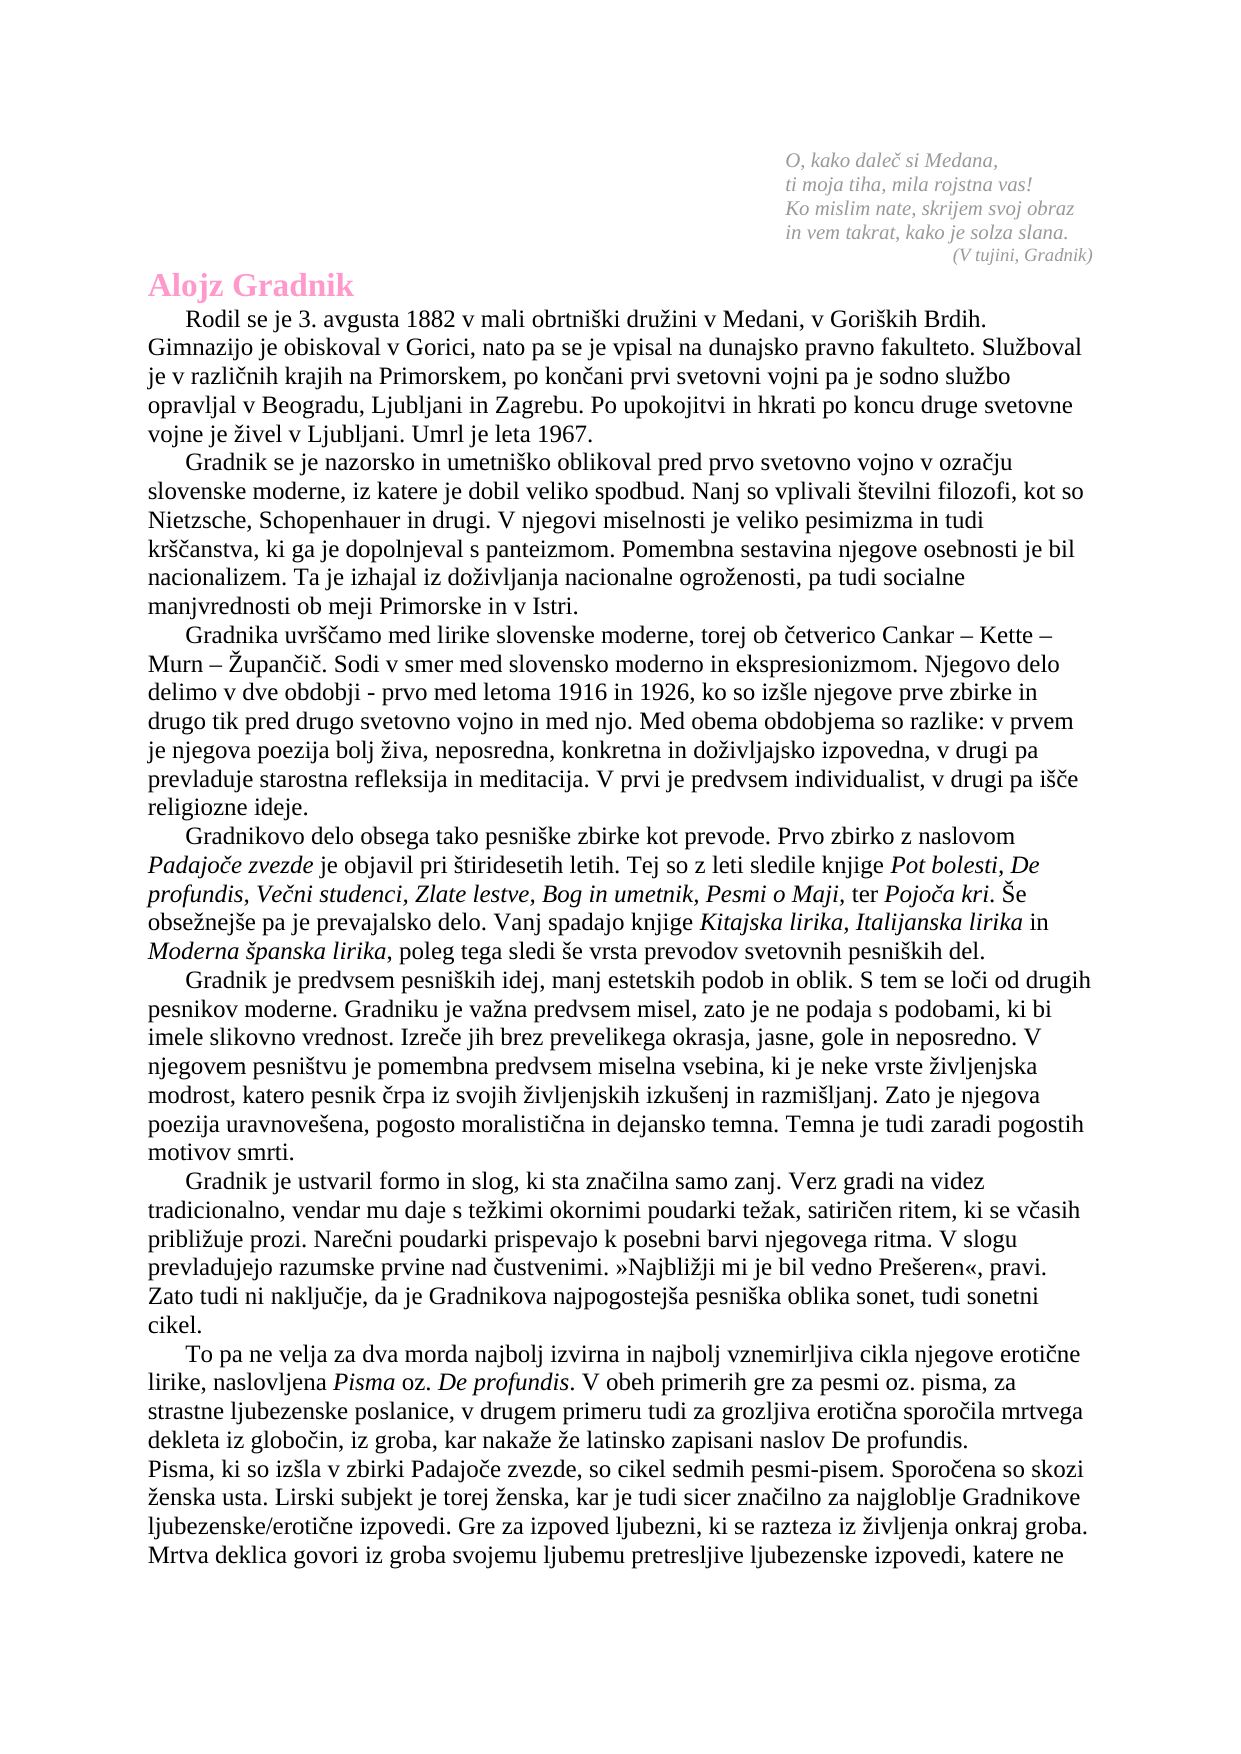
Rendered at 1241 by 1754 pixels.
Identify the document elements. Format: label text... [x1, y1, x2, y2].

text Gradnikovo delo obsega tako pesniške zbirke kot prevode. Prvo zbirko z naslovom Padajoče zvezde je objavil pri štiridesetih letih. Tej so z leti sledile knjige Pot bolesti, De profundis, Večni studenci, Zlate lestve, Bog in umetnik, Pesmi o Maji, ter Pojoča kri. Še obsežnejše pa je prevajalsko delo. Vanj spadajo knjige Kitajska lirika, Italijanska lirika in Moderna španska lirika, poleg tega sledi še vrsta prevodov svetovnih pesniških del. [148, 821, 1093, 965]
subtitle (V tujini, Gradnik) [148, 244, 1093, 265]
text Rodil se je 3. avgusta 1882 v mali obrtniški družini v Medani, v Goriških Brdih. Gimnazijo je obiskoval v Gorici, nato pa se je vpisal na dunajsko pravno fakulteto. Služboval je v različnih krajih na Primorskem, po končani prvi svetovni vojni pa je sodno službo opravljal v Beogradu, Ljubljani in Zagrebu. Po upokojitvi in hkrati po koncu druge svetovne vojne je živel v Ljubljani. Umrl je leta 1967. [148, 304, 1093, 447]
text To pa ne velja za dva morda najbolj izvirna in najbolj vznemirljiva cikla njegove erotične lirike, naslovljena Pisma oz. De profundis. V obeh primerih gre za pesmi oz. pisma, za strastne ljubezenske poslanice, v drugem primeru tudi za grozljiva erotična sporočila mrtvega dekleta iz globočin, iz groba, kar nakaže že latinsko zapisani naslov De profundis. [148, 1339, 1093, 1454]
subtitle Alojz Gradnik [148, 265, 1093, 304]
text Gradnika uvrščamo med lirike slovenske moderne, torej ob četverico Cankar – Kette – Murn – Župančič. Sodi v smer med slovensko moderno in ekspresionizmom. Njegovo delo delimo v dve obdobji - prvo med letoma 1916 in 1926, ko so izšle njegove prve zbirke in drugo tik pred drugo svetovno vojno in med njo. Med obema obdobjema so razlike: v prvem je njegova poezija bolj živa, neposredna, konkretna in doživljajsko izpovedna, v drugi pa prevladuje starostna refleksija in meditacija. V prvi je predvsem individualist, v drugi pa išče religiozne ideje. [148, 620, 1093, 821]
text Pisma, ki so izšla v zbirki Padajoče zvezde, so cikel sedmih pesmi-pisem. Sporočena so skozi ženska usta. Lirski subjekt je torej ženska, kar je tudi sicer značilno za najgloblje Gradnikove ljubezenske/erotične izpovedi. Gre za izpoved ljubezni, ki se razteza iz življenja onkraj groba. Mrtva deklica govori iz groba svojemu ljubemu pretresljive ljubezenske izpovedi, katere ne [148, 1454, 1093, 1569]
subtitle Ko mislim nate, skrijem svoj obraz in vem takrat, kako je solza slana. [785, 196, 1093, 244]
subtitle O, kako daleč si Medana, ti moja tiha, mila rojstna vas! [785, 148, 1093, 196]
text Gradnik je ustvaril formo in slog, ki sta značilna samo zanj. Verz gradi na videz tradicionalno, vendar mu daje s težkimi okornimi poudarki težak, satiričen ritem, ki se včasih približuje prozi. Narečni poudarki prispevajo k posebni barvi njegovega ritma. V slogu prevladujejo razumske prvine nad čustvenimi. »Najbližji mi je bil vedno Prešeren«, pravi. Zato tudi ni naključje, da je Gradnikova najpogostejša pesniška oblika sonet, tudi sonetni cikel. [148, 1166, 1093, 1339]
text Gradnik je predvsem pesniških idej, manj estetskih podob in oblik. S tem se loči od drugih pesnikov moderne. Gradniku je važna predvsem misel, zato je ne podaja s podobami, ki bi imele slikovno vrednost. Izreče jih brez prevelikega okrasja, jasne, gole in neposredno. V njegovem pesništvu je pomembna predvsem miselna vsebina, ki je neke vrste življenjska modrost, katero pesnik črpa iz svojih življenjskih izkušenj in razmišljanj. Zato je njegova poezija uravnovešena, pogosto moralistična in dejansko temna. Temna je tudi zaradi pogostih motivov smrti. [148, 965, 1093, 1166]
text Gradnik se je nazorsko in umetniško oblikoval pred prvo svetovno vojno v ozračju slovenske moderne, iz katere je dobil veliko spodbud. Nanj so vplivali številni filozofi, kot so Nietzsche, Schopenhauer in drugi. V njegovi miselnosti je veliko pesimizma in tudi krščanstva, ki ga je dopolnjeval s panteizmom. Pomembna sestavina njegove osebnosti je bil nacionalizem. Ta je izhajal iz doživljanja nacionalne ogroženosti, pa tudi socialne manjvrednosti ob meji Primorske in v Istri. [148, 447, 1093, 620]
